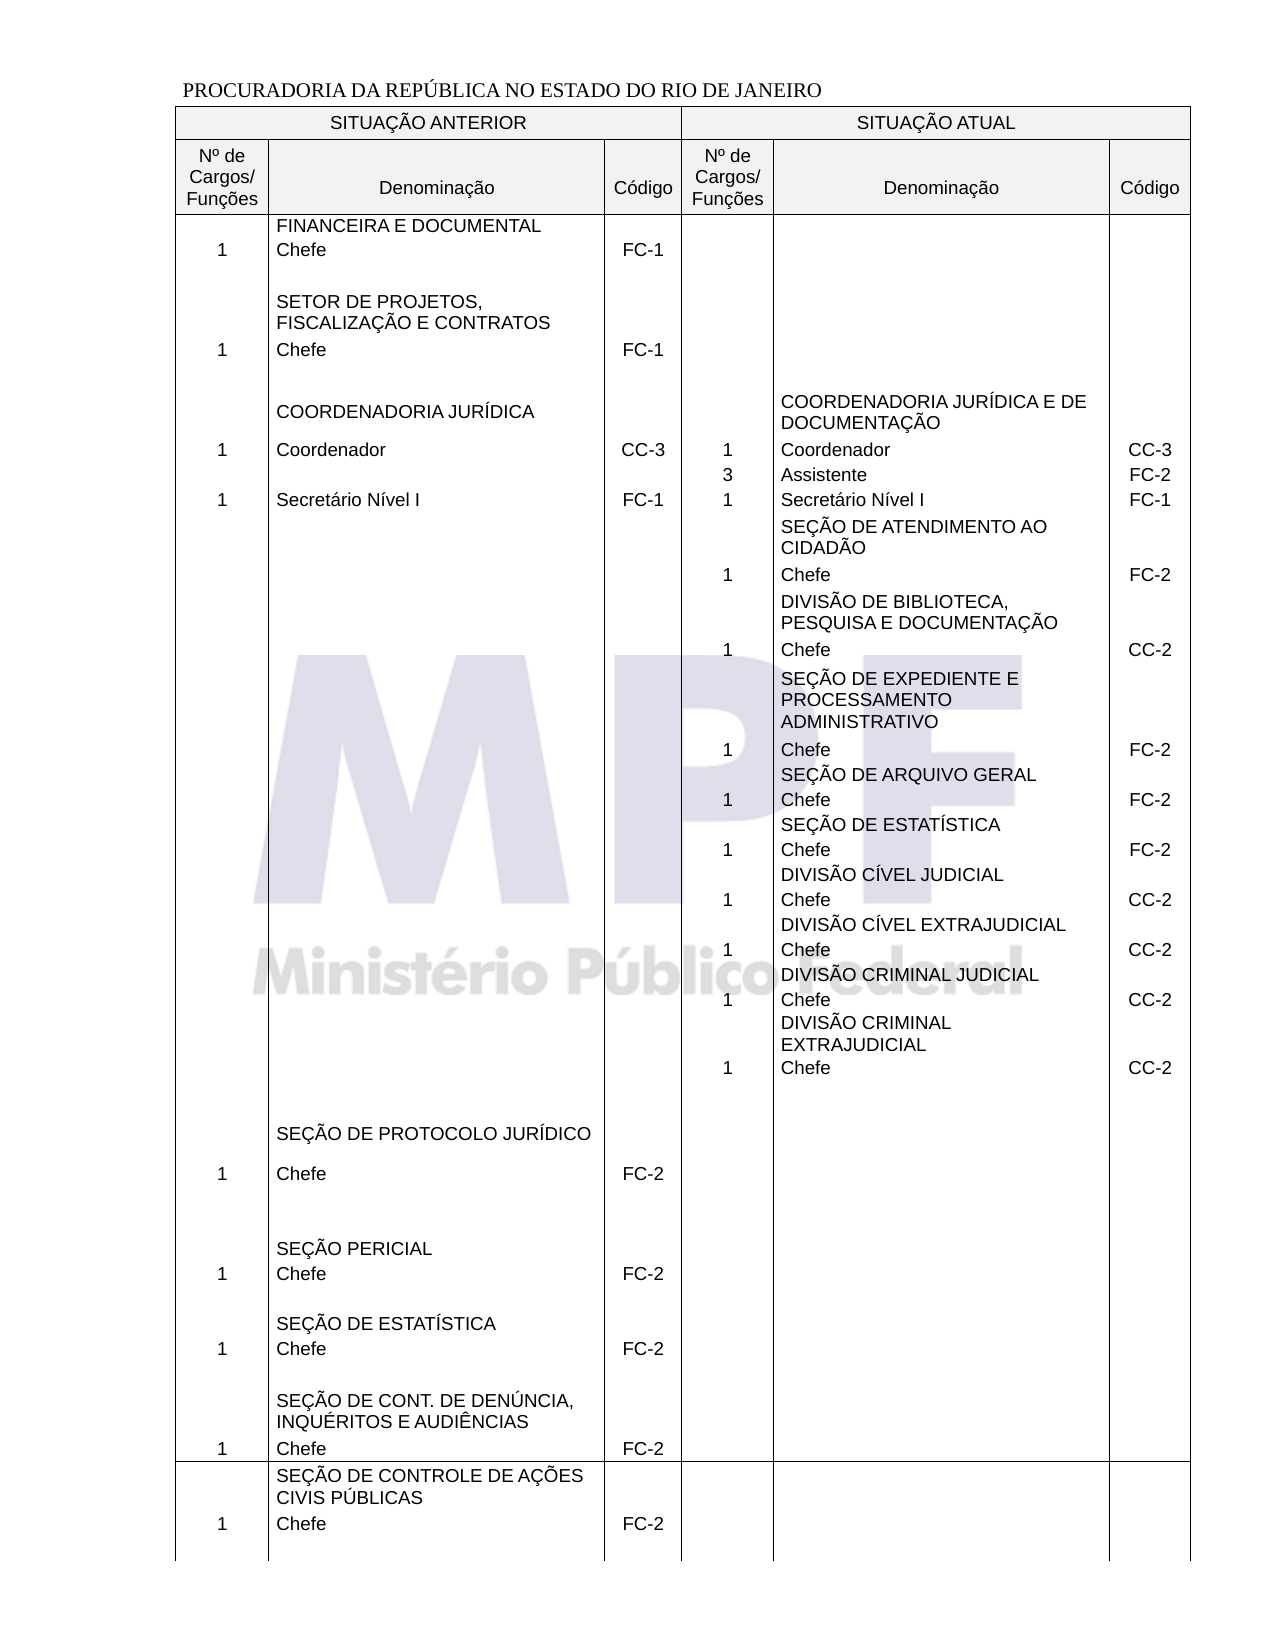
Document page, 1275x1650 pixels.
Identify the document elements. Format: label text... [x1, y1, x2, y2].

table_cell [682, 1286, 773, 1311]
table_cell SITUAÇÃO ANTERIOR [176, 107, 681, 139]
table_cell [269, 1186, 604, 1211]
table_cell [682, 1336, 773, 1361]
table_cell Chefe [774, 837, 1109, 862]
table_cell CC-2 [1110, 1055, 1190, 1080]
table_cell [1110, 1311, 1190, 1336]
table_cell [605, 1361, 681, 1386]
table_cell [1110, 337, 1190, 362]
table_cell Coordenador [269, 437, 604, 462]
table_cell [269, 362, 604, 387]
table_cell [269, 1055, 604, 1080]
table_cell [774, 1462, 1109, 1511]
table_cell FC-1 [605, 487, 681, 512]
table_cell [269, 937, 604, 962]
table_cell 1 [682, 1055, 773, 1080]
table_cell [269, 637, 604, 662]
table_cell [1110, 1511, 1190, 1536]
table_cell SEÇÃO DE EXPEDIENTE E PROCESSAMENTO ADMINISTRATIVO [774, 662, 1109, 737]
table_cell [682, 1511, 773, 1536]
table_cell Denominação [269, 140, 604, 214]
table_cell 1 [176, 1261, 268, 1286]
table_cell FINANCEIRA E DOCUMENTAL [269, 215, 604, 237]
table_cell [269, 1286, 604, 1311]
table_cell FC-2 [605, 1436, 681, 1461]
table_cell [1110, 1286, 1190, 1311]
table_cell [605, 912, 681, 937]
table_cell [269, 837, 604, 862]
table_cell [176, 1386, 268, 1436]
table_cell [1110, 962, 1190, 987]
table_cell [176, 1186, 268, 1211]
table_header PROCURADORIA DA REPÚBLICA NO ESTADO DO RIO DE JANEIRO [175, 74, 1191, 106]
table_cell [682, 287, 773, 337]
table_cell [605, 637, 681, 662]
table_cell 1 [176, 237, 268, 262]
table_cell [774, 1361, 1109, 1386]
table_cell SEÇÃO PERICIAL [269, 1236, 604, 1261]
table_cell [605, 1536, 681, 1561]
table_cell [682, 762, 773, 787]
table_cell CC-3 [1110, 437, 1190, 462]
table_cell [682, 1261, 773, 1286]
table_cell [774, 337, 1109, 362]
table_cell [176, 287, 268, 337]
table_cell [774, 1261, 1109, 1286]
table_cell [1110, 1336, 1190, 1361]
table_cell [605, 1386, 681, 1436]
table_cell [176, 912, 268, 937]
table_cell [682, 1161, 773, 1186]
table_cell [605, 787, 681, 812]
table_cell [1110, 862, 1190, 887]
table_cell 1 [682, 737, 773, 762]
table_cell [682, 215, 773, 237]
table_cell Coordenador [774, 437, 1109, 462]
table_cell [605, 287, 681, 337]
table_cell [605, 1311, 681, 1336]
table_cell [176, 1211, 268, 1236]
table_cell [269, 1361, 604, 1386]
table_cell [269, 562, 604, 587]
table_cell Secretário Nível I [269, 487, 604, 512]
table_cell [176, 637, 268, 662]
table_cell [682, 262, 773, 287]
table_cell Chefe [774, 562, 1109, 587]
table_cell [176, 762, 268, 787]
table_cell [176, 215, 268, 237]
table_cell [605, 1286, 681, 1311]
table_cell [1110, 662, 1190, 737]
table_cell [605, 1105, 681, 1161]
table_cell [1110, 237, 1190, 262]
table_cell [1110, 1080, 1190, 1105]
table_cell [682, 1386, 773, 1436]
table_cell FC-2 [605, 1261, 681, 1286]
table_cell [269, 962, 604, 987]
table_cell [682, 237, 773, 262]
table_cell [774, 1236, 1109, 1261]
table_cell [605, 862, 681, 887]
table_cell [176, 1236, 268, 1261]
table_cell [1110, 912, 1190, 937]
table_cell [269, 662, 604, 737]
table_cell 1 [682, 637, 773, 662]
table_cell [176, 862, 268, 887]
table_cell [774, 237, 1109, 262]
table_cell [774, 287, 1109, 337]
table_cell [1110, 387, 1190, 437]
table_cell [1110, 287, 1190, 337]
table_cell [682, 512, 773, 562]
table_cell FC-2 [1110, 737, 1190, 762]
table_cell [774, 1105, 1109, 1161]
table_cell [605, 1080, 681, 1105]
table_cell [176, 962, 268, 987]
table_cell FC-2 [1110, 787, 1190, 812]
table_cell [176, 787, 268, 812]
table_cell [1110, 362, 1190, 387]
table_cell FC-2 [605, 1511, 681, 1536]
table_cell [774, 1286, 1109, 1311]
table_cell 3 [682, 462, 773, 487]
table_cell [774, 362, 1109, 387]
table_cell [176, 737, 268, 762]
table_cell [176, 937, 268, 962]
table_cell [682, 1080, 773, 1105]
table_cell [682, 1105, 773, 1161]
table_cell [1110, 1436, 1190, 1461]
table_cell [1110, 1105, 1190, 1161]
table_cell [176, 837, 268, 862]
table_cell 1 [176, 437, 268, 462]
table_cell [682, 1236, 773, 1261]
table_cell 1 [682, 437, 773, 462]
table_cell [176, 887, 268, 912]
table_cell Chefe [774, 987, 1109, 1012]
table_cell [774, 1511, 1109, 1536]
table_cell [682, 1211, 773, 1236]
table_cell SEÇÃO DE ATENDIMENTO AO CIDADÃO [774, 512, 1109, 562]
table_cell [605, 262, 681, 287]
table_cell 1 [176, 1511, 268, 1536]
table_cell 1 [682, 887, 773, 912]
table_cell [605, 887, 681, 912]
table_cell [176, 1080, 268, 1105]
table_cell Chefe [774, 1055, 1109, 1080]
table_cell SEÇÃO DE PROTOCOLO JURÍDICO [269, 1105, 604, 1161]
table_cell [1110, 762, 1190, 787]
table_cell [176, 987, 268, 1012]
table_cell SEÇÃO DE ARQUIVO GERAL [774, 762, 1109, 787]
table_cell Assistente [774, 462, 1109, 487]
table_cell CC-2 [1110, 887, 1190, 912]
table_cell [682, 1436, 773, 1461]
table_cell [605, 762, 681, 787]
table_cell 1 [176, 1161, 268, 1186]
table_cell FC-2 [1110, 837, 1190, 862]
table_cell SEÇÃO DE ESTATÍSTICA [774, 812, 1109, 837]
table_cell [682, 662, 773, 737]
table_cell [269, 587, 604, 637]
table_cell [605, 662, 681, 737]
table_cell [1110, 1261, 1190, 1286]
table_cell [269, 787, 604, 812]
table_cell FC-1 [1110, 487, 1190, 512]
table_cell [682, 1536, 773, 1561]
table_cell FC-2 [1110, 562, 1190, 587]
table_cell FC-1 [605, 237, 681, 262]
table_cell Código [605, 140, 681, 214]
table_cell [605, 837, 681, 862]
table_cell Chefe [269, 1436, 604, 1461]
table_cell [682, 337, 773, 362]
table_cell Chefe [774, 637, 1109, 662]
table_cell Secretário Nível I [774, 487, 1109, 512]
table_cell [605, 962, 681, 987]
table_cell [176, 1286, 268, 1311]
table_cell SEÇÃO DE CONT. DE DENÚNCIA, INQUÉRITOS E AUDIÊNCIAS [269, 1386, 604, 1436]
table_cell [682, 862, 773, 887]
table_cell [1110, 1536, 1190, 1561]
table_cell [682, 1361, 773, 1386]
table_cell Chefe [269, 1161, 604, 1186]
table_cell [605, 215, 681, 237]
table_cell SEÇÃO DE ESTATÍSTICA [269, 1311, 604, 1336]
table_cell [176, 587, 268, 637]
table_cell [269, 862, 604, 887]
table_cell DIVISÃO CÍVEL EXTRAJUDICIAL [774, 912, 1109, 937]
table_cell 1 [176, 487, 268, 512]
table_cell DIVISÃO DE BIBLIOTECA, PESQUISA E DOCUMENTAÇÃO [774, 587, 1109, 637]
table_cell [176, 662, 268, 737]
table_cell [269, 1012, 604, 1055]
table_cell [1110, 1462, 1190, 1511]
table_cell [605, 462, 681, 487]
table_cell FC-1 [605, 337, 681, 362]
table_cell [269, 737, 604, 762]
table_cell [774, 1311, 1109, 1336]
table_cell [605, 812, 681, 837]
table_cell [774, 1080, 1109, 1105]
table_cell [605, 1211, 681, 1236]
table_cell 1 [176, 1336, 268, 1361]
table_cell [176, 387, 268, 437]
table_cell [682, 362, 773, 387]
table_cell DIVISÃO CÍVEL JUDICIAL [774, 862, 1109, 887]
table_cell 1 [682, 487, 773, 512]
table_cell [269, 1536, 604, 1561]
table_cell 1 [682, 937, 773, 962]
table_cell [269, 912, 604, 937]
table_cell CC-2 [1110, 637, 1190, 662]
table_cell [1110, 1236, 1190, 1261]
table_cell [605, 737, 681, 762]
table_cell 1 [682, 562, 773, 587]
table_cell [774, 1386, 1109, 1436]
table_cell [774, 1186, 1109, 1211]
table_cell Chefe [269, 1511, 604, 1536]
table_cell [176, 1055, 268, 1080]
table_cell [605, 562, 681, 587]
table_cell [269, 1080, 604, 1105]
table_cell [774, 1436, 1109, 1461]
table_cell Chefe [269, 1261, 604, 1286]
table_cell FC-2 [605, 1336, 681, 1361]
table_cell [1110, 215, 1190, 237]
table_cell [1110, 1161, 1190, 1186]
table_cell [176, 1012, 268, 1055]
table_cell [176, 1311, 268, 1336]
table_cell [682, 587, 773, 637]
table_cell [605, 1236, 681, 1261]
table_cell DIVISÃO CRIMINAL JUDICIAL [774, 962, 1109, 987]
table_cell [176, 262, 268, 287]
table_cell [605, 587, 681, 637]
table_cell Código [1110, 140, 1190, 214]
table_cell [605, 512, 681, 562]
table_cell [682, 812, 773, 837]
table_cell [774, 1336, 1109, 1361]
table_cell SITUAÇÃO ATUAL [682, 107, 1190, 139]
table_cell [682, 387, 773, 437]
table_cell [1110, 1012, 1190, 1055]
table_cell [269, 462, 604, 487]
table_cell Chefe [774, 887, 1109, 912]
table_cell [269, 512, 604, 562]
table_cell [176, 812, 268, 837]
table_cell Chefe [269, 1336, 604, 1361]
table_cell CC-2 [1110, 987, 1190, 1012]
table_cell FC-2 [605, 1161, 681, 1186]
table_cell [605, 1055, 681, 1080]
table_cell CC-2 [1110, 937, 1190, 962]
table_cell [605, 362, 681, 387]
table_cell SETOR DE PROJETOS, FISCALIZAÇÃO E CONTRATOS [269, 287, 604, 337]
table_cell [774, 1161, 1109, 1186]
table_cell [682, 1462, 773, 1511]
table_cell DIVISÃO CRIMINAL EXTRAJUDICIAL [774, 1012, 1109, 1055]
table_cell [1110, 512, 1190, 562]
table_cell Chefe [774, 787, 1109, 812]
table_cell [605, 937, 681, 962]
table_cell [1110, 1361, 1190, 1386]
table_cell COORDENADORIA JURÍDICA E DE DOCUMENTAÇÃO [774, 387, 1109, 437]
table_cell Chefe [774, 737, 1109, 762]
table_cell [774, 215, 1109, 237]
table_cell [176, 362, 268, 387]
table_cell [1110, 587, 1190, 637]
table_cell 1 [682, 987, 773, 1012]
table_cell [682, 1186, 773, 1211]
table_cell Chefe [269, 337, 604, 362]
table_cell [1110, 1386, 1190, 1436]
table_cell 1 [176, 1436, 268, 1461]
table_cell [682, 1012, 773, 1055]
table_cell COORDENADORIA JURÍDICA [269, 387, 604, 437]
table_cell [605, 1186, 681, 1211]
table_cell Nº de Cargos/ Funções [682, 140, 773, 214]
table_cell [1110, 1211, 1190, 1236]
table_cell [269, 812, 604, 837]
table_cell [269, 762, 604, 787]
table_cell [176, 1462, 268, 1511]
table_cell Chefe [774, 937, 1109, 962]
table_cell CC-3 [605, 437, 681, 462]
table_cell [269, 987, 604, 1012]
table_cell 1 [682, 787, 773, 812]
table_cell [176, 462, 268, 487]
table_cell [1110, 1186, 1190, 1211]
table_cell [682, 1311, 773, 1336]
table_cell [682, 962, 773, 987]
table_cell [1110, 262, 1190, 287]
table_cell [176, 1361, 268, 1386]
table_cell 1 [176, 337, 268, 362]
table_cell [605, 987, 681, 1012]
table_cell [176, 1536, 268, 1561]
table_cell [176, 562, 268, 587]
table_cell [269, 262, 604, 287]
table_cell [269, 1211, 604, 1236]
table_cell [774, 262, 1109, 287]
table_cell 1 [682, 837, 773, 862]
table_cell Denominação [774, 140, 1109, 214]
table_cell [774, 1211, 1109, 1236]
table_cell [176, 512, 268, 562]
table_cell [269, 887, 604, 912]
table_cell [605, 1012, 681, 1055]
table_cell Nº de Cargos/ Funções [176, 140, 268, 214]
table_cell [605, 387, 681, 437]
table_cell [605, 1462, 681, 1511]
table_cell [1110, 812, 1190, 837]
table_cell [774, 1536, 1109, 1561]
table_cell [682, 912, 773, 937]
table_cell [176, 1105, 268, 1161]
table_cell FC-2 [1110, 462, 1190, 487]
table_cell Chefe [269, 237, 604, 262]
table_cell SEÇÃO DE CONTROLE DE AÇÕES CIVIS PÚBLICAS [269, 1462, 604, 1511]
